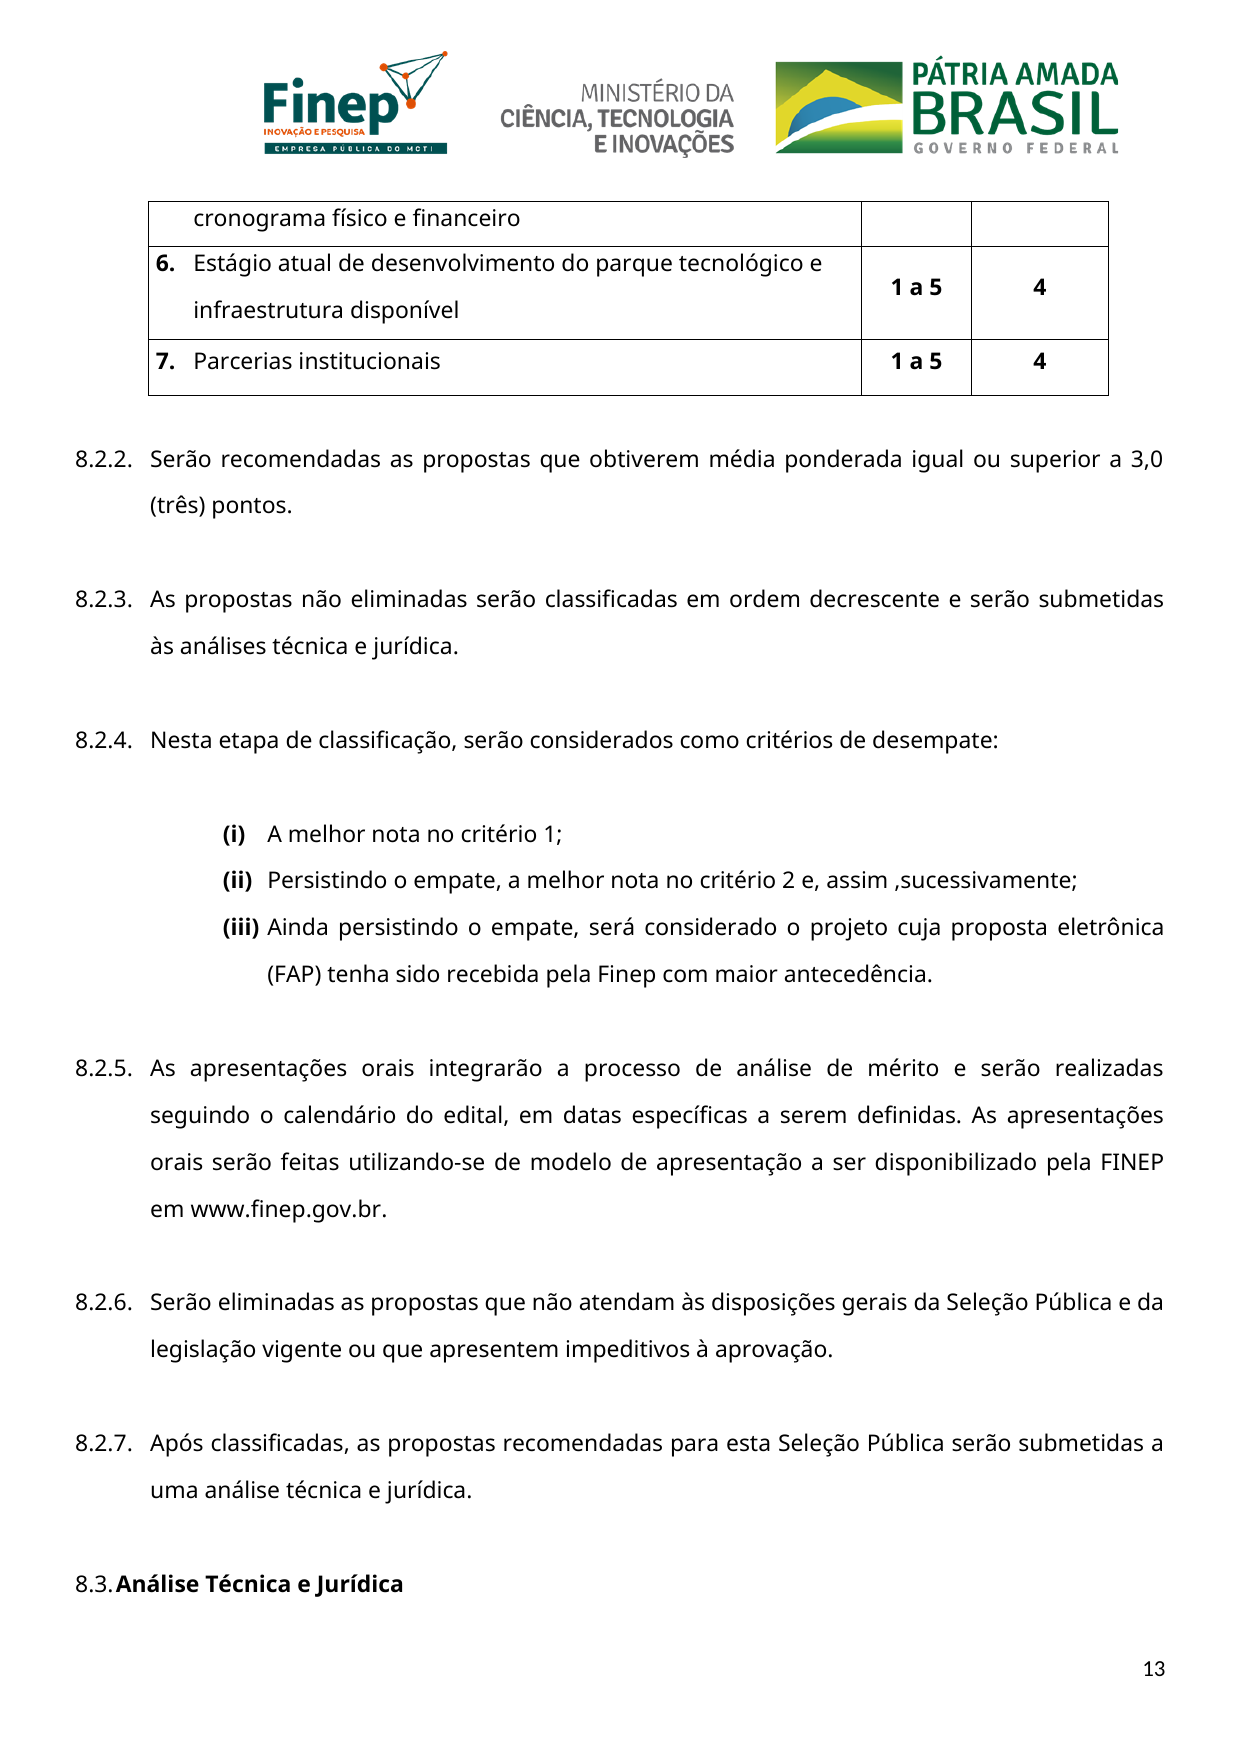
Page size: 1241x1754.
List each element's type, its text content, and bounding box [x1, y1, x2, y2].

list Ainda persistindo o empate, será considerado o projeto cuja proposta eletrônica (FAP) tenha sido recebida pela Finep com maior antecedência. [223, 911, 1165, 989]
table_cell 4 [972, 340, 1108, 395]
list Serão eliminadas as propostas que não atendam às disposições gerais da Seleção Pública e da legislação vigente ou que apresentem impeditivos à aprovação. [75, 1286, 1165, 1364]
list As propostas não eliminadas serão classificadas em ordem decrescente e serão submetidas às análises técnica e jurídica. [75, 583, 1165, 661]
list Nesta etapa de classificação, serão considerados como critérios de desempate: [75, 724, 1165, 755]
table_cell 1 a 5 [862, 247, 971, 338]
table_cell [972, 202, 1108, 246]
table_cell 4 [972, 247, 1108, 338]
table_cell Parcerias institucionais [149, 340, 861, 395]
table_cell [862, 202, 971, 246]
list Serão recomendadas as propostas que obtiverem média ponderada igual ou superior a 3,0 (três) pontos. [75, 443, 1165, 521]
table_cell cronograma físico e financeiro [149, 202, 861, 246]
list A melhor nota no critério 1; [223, 818, 1165, 849]
list Persistindo o empate, a melhor nota no critério 2 e, assim ,sucessivamente; [223, 864, 1165, 896]
list Após classificadas, as propostas recomendadas para esta Seleção Pública serão submetidas a uma análise técnica e jurídica. [75, 1427, 1165, 1505]
list As apresentações orais integrarão a processo de análise de mérito e serão realizadas seguindo o calendário do edital, em datas específicas a serem definidas. As apresentações orais serão feitas utilizando-se de modelo de apresentação a ser disponibilizado pela FINEP em www.finep.gov.br. [75, 1052, 1165, 1224]
list Análise Técnica e Jurídica [75, 1568, 1165, 1599]
table_cell Estágio atual de desenvolvimento do parque tecnológico e infraestrutura disponível [149, 247, 861, 338]
table_cell 1 a 5 [862, 340, 971, 395]
